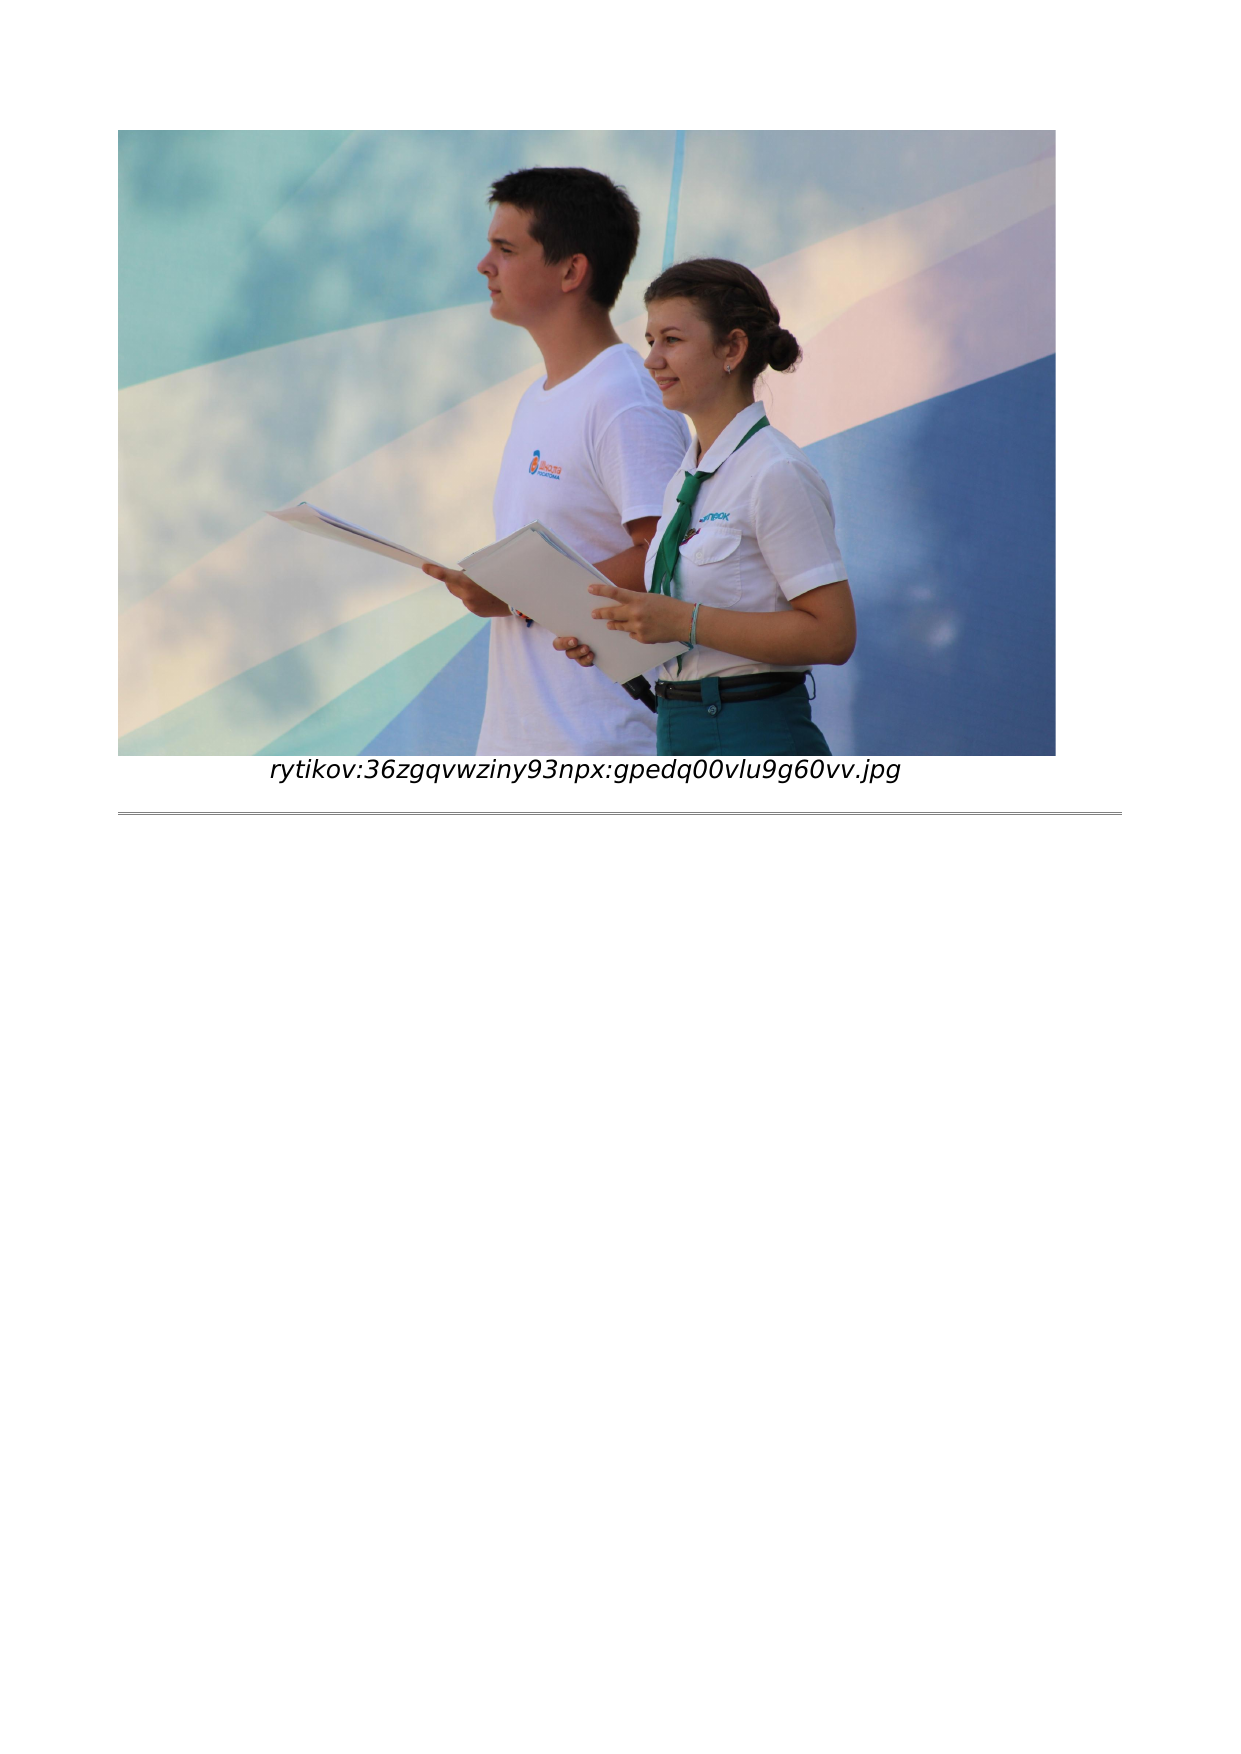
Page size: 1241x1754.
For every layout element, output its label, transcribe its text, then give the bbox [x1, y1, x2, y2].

text rytikov:36zgqvwziny93npx:gpedq00vlu9g60vv.jpg [118, 756, 1056, 785]
picture [118, 130, 1056, 756]
